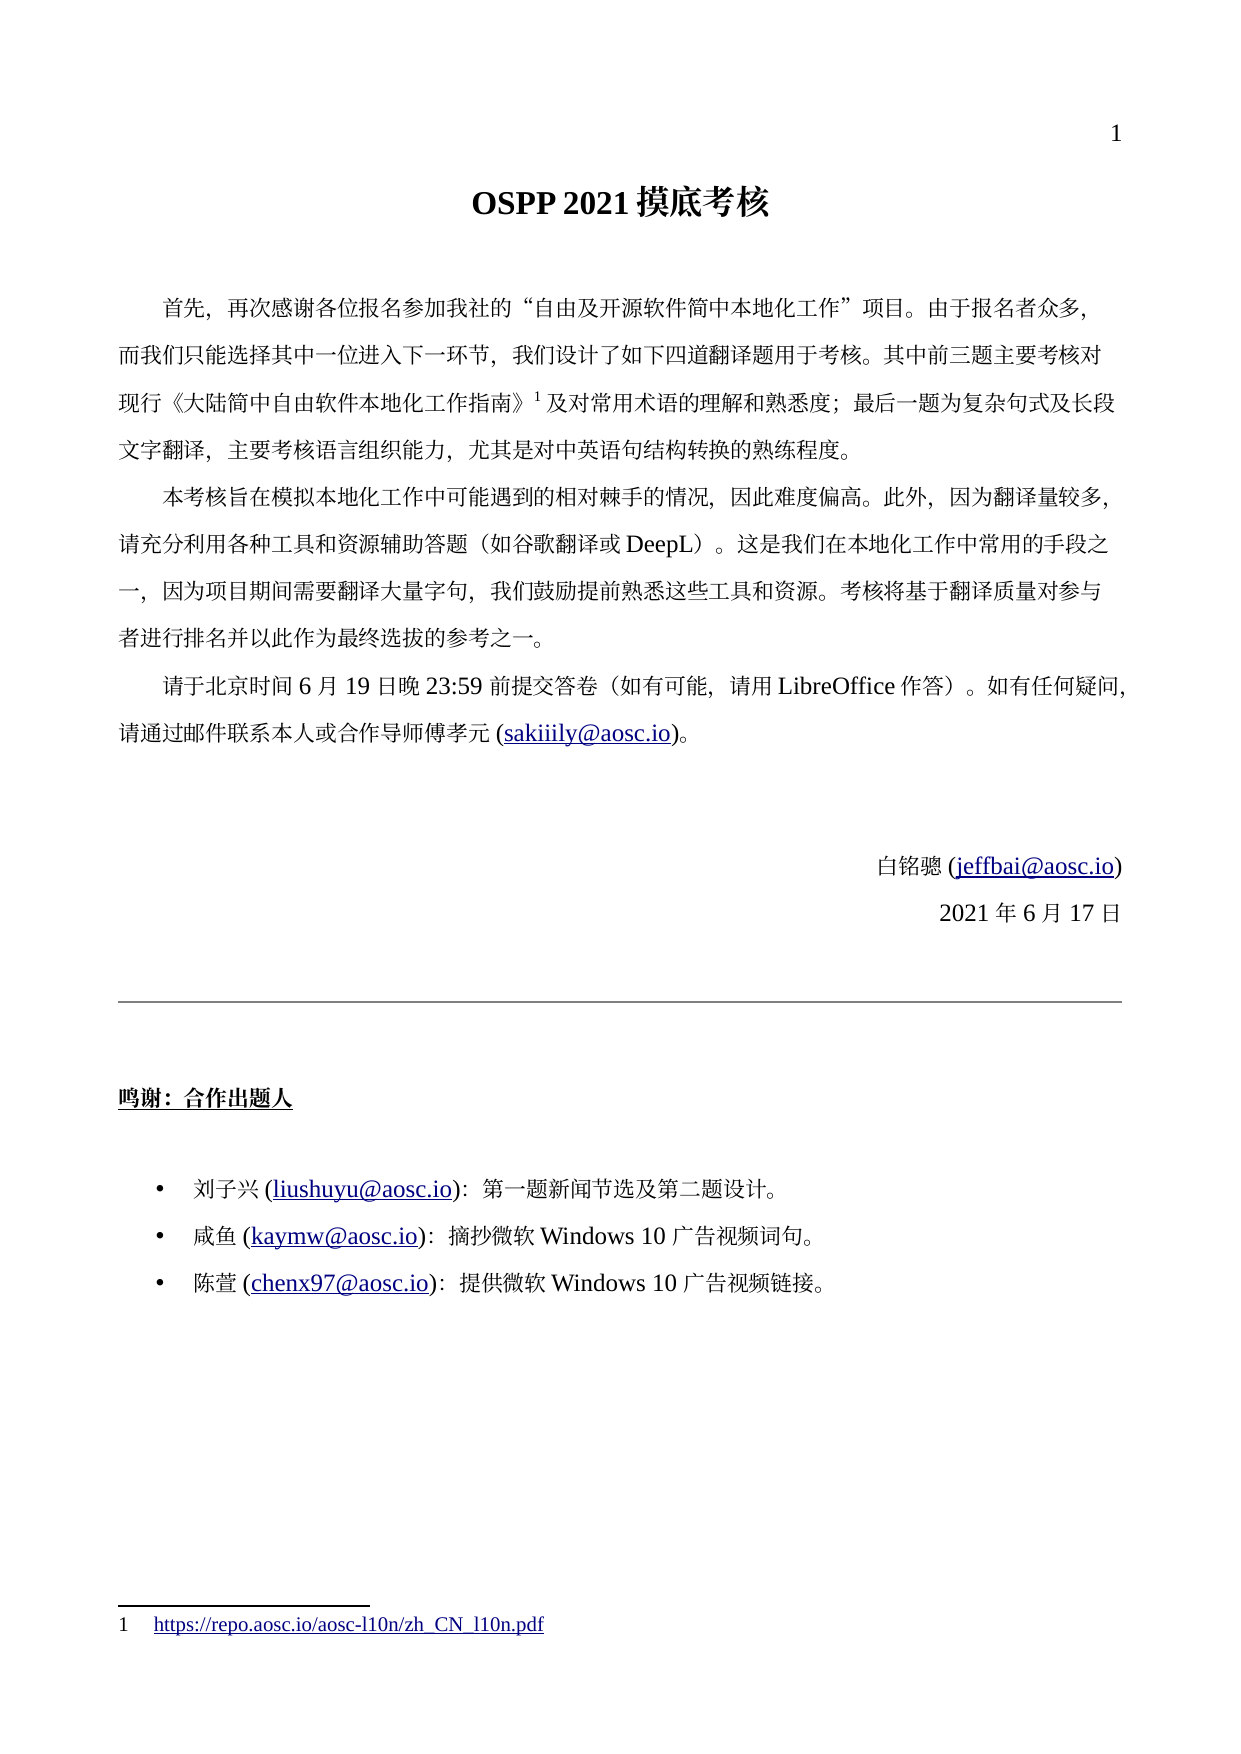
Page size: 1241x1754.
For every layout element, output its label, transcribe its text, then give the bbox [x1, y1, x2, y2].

text 2021 年 6 月 17 日 [118, 897, 1122, 928]
list 刘子兴 (liushuyu@aosc.io)：第一题新闻节选及第二题设计。 [156, 1172, 1122, 1203]
list 咸鱼 (kaymw@aosc.io)：摘抄微软Windows 10 广告视频词句。 [156, 1219, 1122, 1251]
text OSPP 2021摸底考核 [118, 176, 1122, 224]
text 首先，再次感谢各位报名参加我社的“自由及开源软件简中本地化工作”项目。由于报名者众多，而我们只能选择其中一位进入下一环节，我们设计了如下四道翻译题用于考核。其中前三题主要考核对现行《大陆简中自由软件本地化工作指南》 及对常用术语的理解和熟悉度；最后一题为复杂句式及长段文字翻译，主要考核语言组织能力，尤其是对中英语句结构转换的熟练程度。 [118, 291, 1122, 464]
text 鸣谢：合作出题人 [118, 1082, 1122, 1113]
text 白铭骢 (jeffbai@aosc.io) [118, 849, 1122, 881]
list 陈萱 (chenx97@aosc.io)：提供微软Windows 10 广告视频链接。 [156, 1266, 1122, 1298]
text 请于北京时间 6 月 19 日晚 23:59 前提交答卷（如有可能，请用LibreOffice作答）。如有任何疑问，请通过邮件联系本人或合作导师傅孝元 (sakiiily@aosc.io)。 [118, 669, 1122, 747]
text 本考核旨在模拟本地化工作中可能遇到的相对棘手的情况，因此难度偏高。此外，因为翻译量较多，请充分利用各种工具和资源辅助答题（如谷歌翻译或DeepL）。这是我们在本地化工作中常用的手段之一，因为项目期间需要翻译大量字句，我们鼓励提前熟悉这些工具和资源。考核将基于翻译质量对参与者进行排名并以此作为最终选拔的参考之一。 [118, 480, 1122, 653]
text https://repo.aosc.io/aosc-l10n/zh_CN_l10n.pdf [118, 1612, 1122, 1636]
